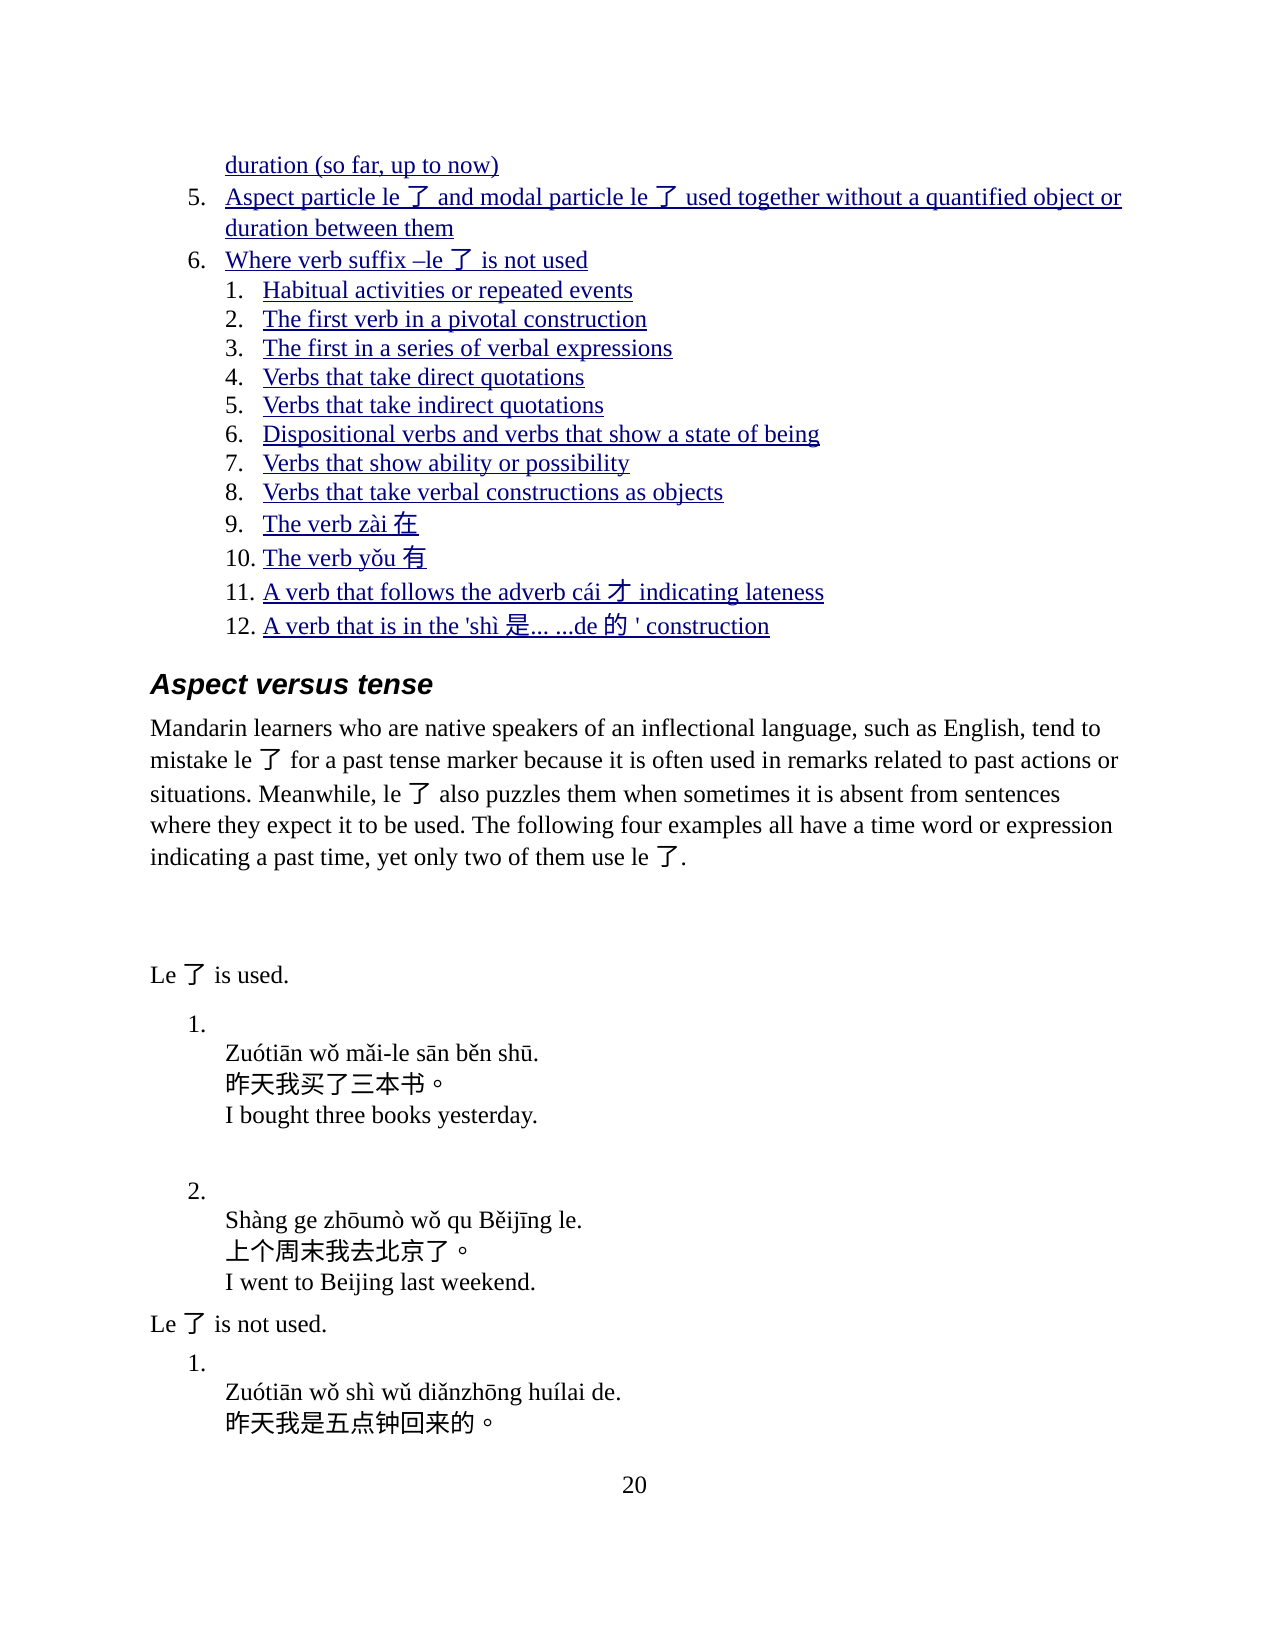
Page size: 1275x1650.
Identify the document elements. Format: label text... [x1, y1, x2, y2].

list The first verb in a pivotal construction [225, 304, 1125, 333]
text Le 了 is used. [150, 957, 1125, 991]
text Mandarin learners who are native speakers of an inflectional language, such as English, tend to mistake le 了 for a past tense marker because it is often used in remarks related to past actions or situations. Meanwhile, le 了 also puzzles them when sometimes it is absent from sentences where they expect it to be used. The following four examples all have a time word or expression indicating a past time, yet only two of them use le 了. [150, 713, 1125, 873]
list A verb that is in the 'shì 是... ...de 的 ' construction [225, 608, 1125, 642]
subtitle Aspect versus tense [150, 667, 1125, 700]
list Aspect particle le 了 and modal particle le 了 used together without a quantified object or duration between them [187, 179, 1125, 242]
list Verbs that show ability or possibility [225, 448, 1125, 477]
list Zuótiān wǒ shì wǔ diǎnzhōng huílai de. 昨天我是五点钟回来的。 [187, 1348, 1125, 1440]
list Habitual activities or repeated events [225, 276, 1125, 304]
list A verb that follows the adverb cái 才 indicating lateness [225, 574, 1125, 608]
list Verbs that take direct quotations [225, 362, 1125, 391]
list Shàng ge zhōumò wǒ qu Běijīng le. 上个周末我去北京了。 I went to Beijing last weekend. [187, 1176, 1125, 1296]
list The verb yǒu 有 [225, 540, 1125, 574]
list Zuótiān wǒ mǎi-le sān běn shū. 昨天我买了三本书。 I bought three books yesterday. [187, 1009, 1125, 1158]
list duration (so far, up to now) [187, 150, 1125, 179]
list Where verb suffix –le 了 is not used [187, 242, 1125, 276]
list Dispositional verbs and verbs that show a state of being [225, 419, 1125, 448]
list The verb zài 在 [225, 506, 1125, 540]
list Verbs that take indirect quotations [225, 391, 1125, 419]
text Le 了 is not used. [150, 1305, 1125, 1339]
list Verbs that take verbal constructions as objects [225, 477, 1125, 506]
list The first in a series of verbal expressions [225, 333, 1125, 362]
